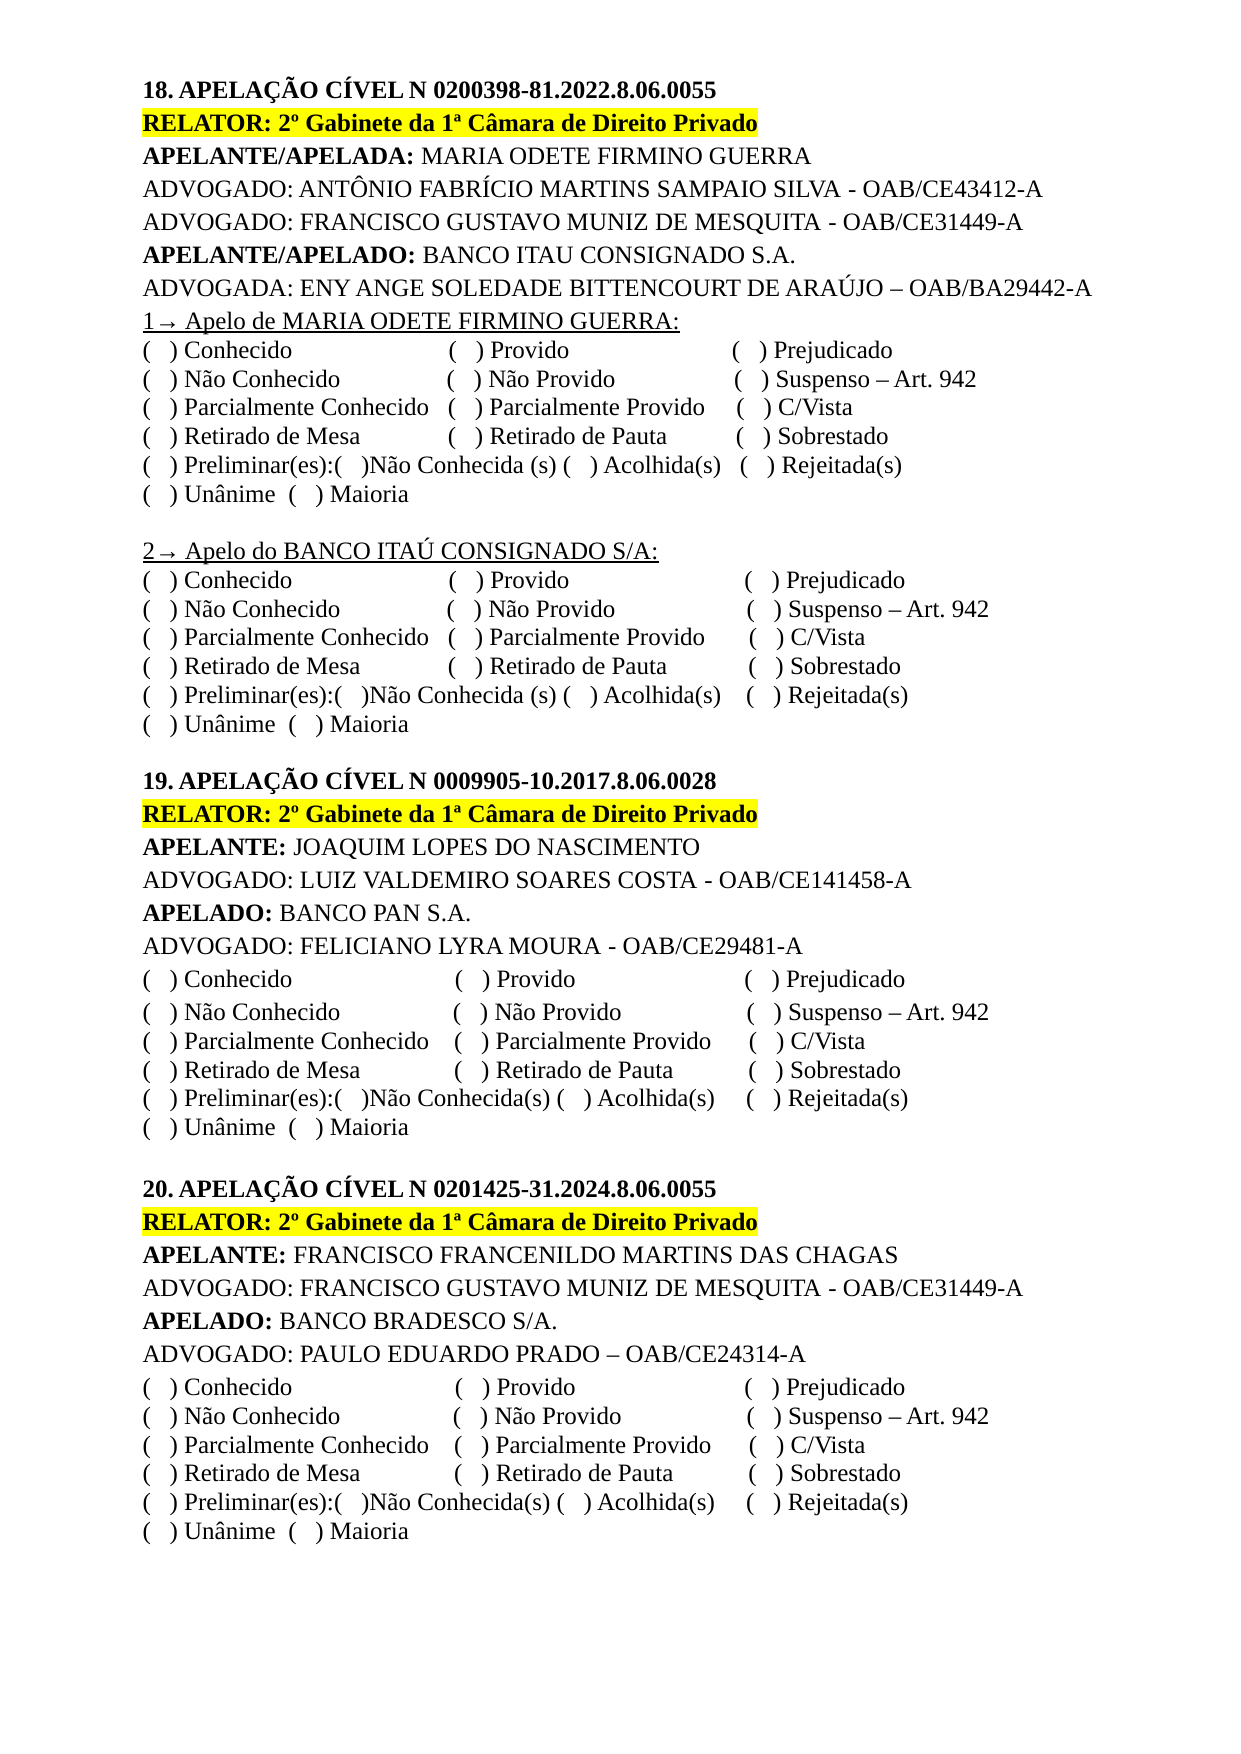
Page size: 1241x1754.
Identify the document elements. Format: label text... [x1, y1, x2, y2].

text ( ) Parcialmente Conhecido ( ) Parcialmente Provido ( ) C/Vista [142, 622, 1158, 651]
text ( ) Conhecido ( ) Provido ( ) Prejudicado [142, 335, 1141, 364]
text ( ) Não Conhecido ( ) Não Provido ( ) Suspenso – Art. 942 [142, 1401, 1158, 1430]
text ( ) Não Conhecido ( ) Não Provido ( ) Suspenso – Art. 942 [142, 364, 1158, 392]
text 1→ Apelo de MARIA ODETE FIRMINO GUERRA: [142, 306, 1141, 335]
text 18. APELAÇÃO CÍVEL N 0200398-81.2022.8.06.0055 RELATOR: 2º Gabinete da 1ª Câmara de Direito Privado APELANTE/APELADA: MARIA ODETE FIRMINO GUERRA ADVOGADO: ANTÔNIO FABRÍCIO MARTINS SAMPAIO SILVA - OAB/CE43412-A ADVOGADO: FRANCISCO GUSTAVO MUNIZ DE MESQUITA - OAB/CE31449-A APELANTE/APELADO: BANCO ITAU CONSIGNADO S.A. ADVOGADA: ENY ANGE SOLEDADE BITTENCOURT DE ARAÚJO – OAB/BA29442-A [142, 75, 1141, 302]
text ( ) Unânime ( ) Maioria [142, 479, 1158, 507]
text ( ) Conhecido ( ) Provido ( ) Prejudicado [142, 565, 1141, 594]
text ( ) Conhecido ( ) Provido ( ) Prejudicado [142, 1372, 1141, 1401]
text ( ) Parcialmente Conhecido ( ) Parcialmente Provido ( ) C/Vista [142, 1430, 1158, 1458]
text ( ) Preliminar(es):( )Não Conhecida(s) ( ) Acolhida(s) ( ) Rejeitada(s) [142, 1083, 1158, 1112]
text ( ) Não Conhecido ( ) Não Provido ( ) Suspenso – Art. 942 [142, 997, 1158, 1026]
text ( ) Preliminar(es):( )Não Conhecida(s) ( ) Acolhida(s) ( ) Rejeitada(s) [142, 1487, 1158, 1516]
text ( ) Unânime ( ) Maioria [142, 1516, 1158, 1545]
text 20. APELAÇÃO CÍVEL N 0201425-31.2024.8.06.0055 RELATOR: 2º Gabinete da 1ª Câmara de Direito Privado APELANTE: FRANCISCO FRANCENILDO MARTINS DAS CHAGAS ADVOGADO: FRANCISCO GUSTAVO MUNIZ DE MESQUITA - OAB/CE31449-A APELADO: BANCO BRADESCO S/A. ADVOGADO: PAULO EDUARDO PRADO – OAB/CE24314-A [142, 1174, 1141, 1368]
text ( ) Parcialmente Conhecido ( ) Parcialmente Provido ( ) C/Vista [142, 392, 1158, 421]
text ( ) Preliminar(es):( )Não Conhecida (s) ( ) Acolhida(s) ( ) Rejeitada(s) [142, 450, 1158, 479]
text ( ) Preliminar(es):( )Não Conhecida (s) ( ) Acolhida(s) ( ) Rejeitada(s) [142, 680, 1158, 709]
text ( ) Retirado de Mesa ( ) Retirado de Pauta ( ) Sobrestado [142, 421, 1158, 450]
text ( ) Unânime ( ) Maioria [142, 1112, 1158, 1141]
text ( ) Retirado de Mesa ( ) Retirado de Pauta ( ) Sobrestado [142, 1055, 1158, 1083]
text ( ) Parcialmente Conhecido ( ) Parcialmente Provido ( ) C/Vista [142, 1026, 1158, 1055]
text ( ) Retirado de Mesa ( ) Retirado de Pauta ( ) Sobrestado [142, 1458, 1158, 1487]
text ( ) Retirado de Mesa ( ) Retirado de Pauta ( ) Sobrestado [142, 651, 1158, 680]
text 19. APELAÇÃO CÍVEL N 0009905-10.2017.8.06.0028 RELATOR: 2º Gabinete da 1ª Câmara de Direito Privado APELANTE: JOAQUIM LOPES DO NASCIMENTO ADVOGADO: LUIZ VALDEMIRO SOARES COSTA - OAB/CE141458-A APELADO: BANCO PAN S.A. ADVOGADO: FELICIANO LYRA MOURA - OAB/CE29481-A ( ) Conhecido ( ) Provido ( ) Prejudicado [142, 766, 1141, 993]
text ( ) Unânime ( ) Maioria [142, 709, 1158, 737]
text 2→ Apelo do BANCO ITAÚ CONSIGNADO S/A: [142, 536, 1141, 565]
text ( ) Não Conhecido ( ) Não Provido ( ) Suspenso – Art. 942 [142, 594, 1158, 622]
